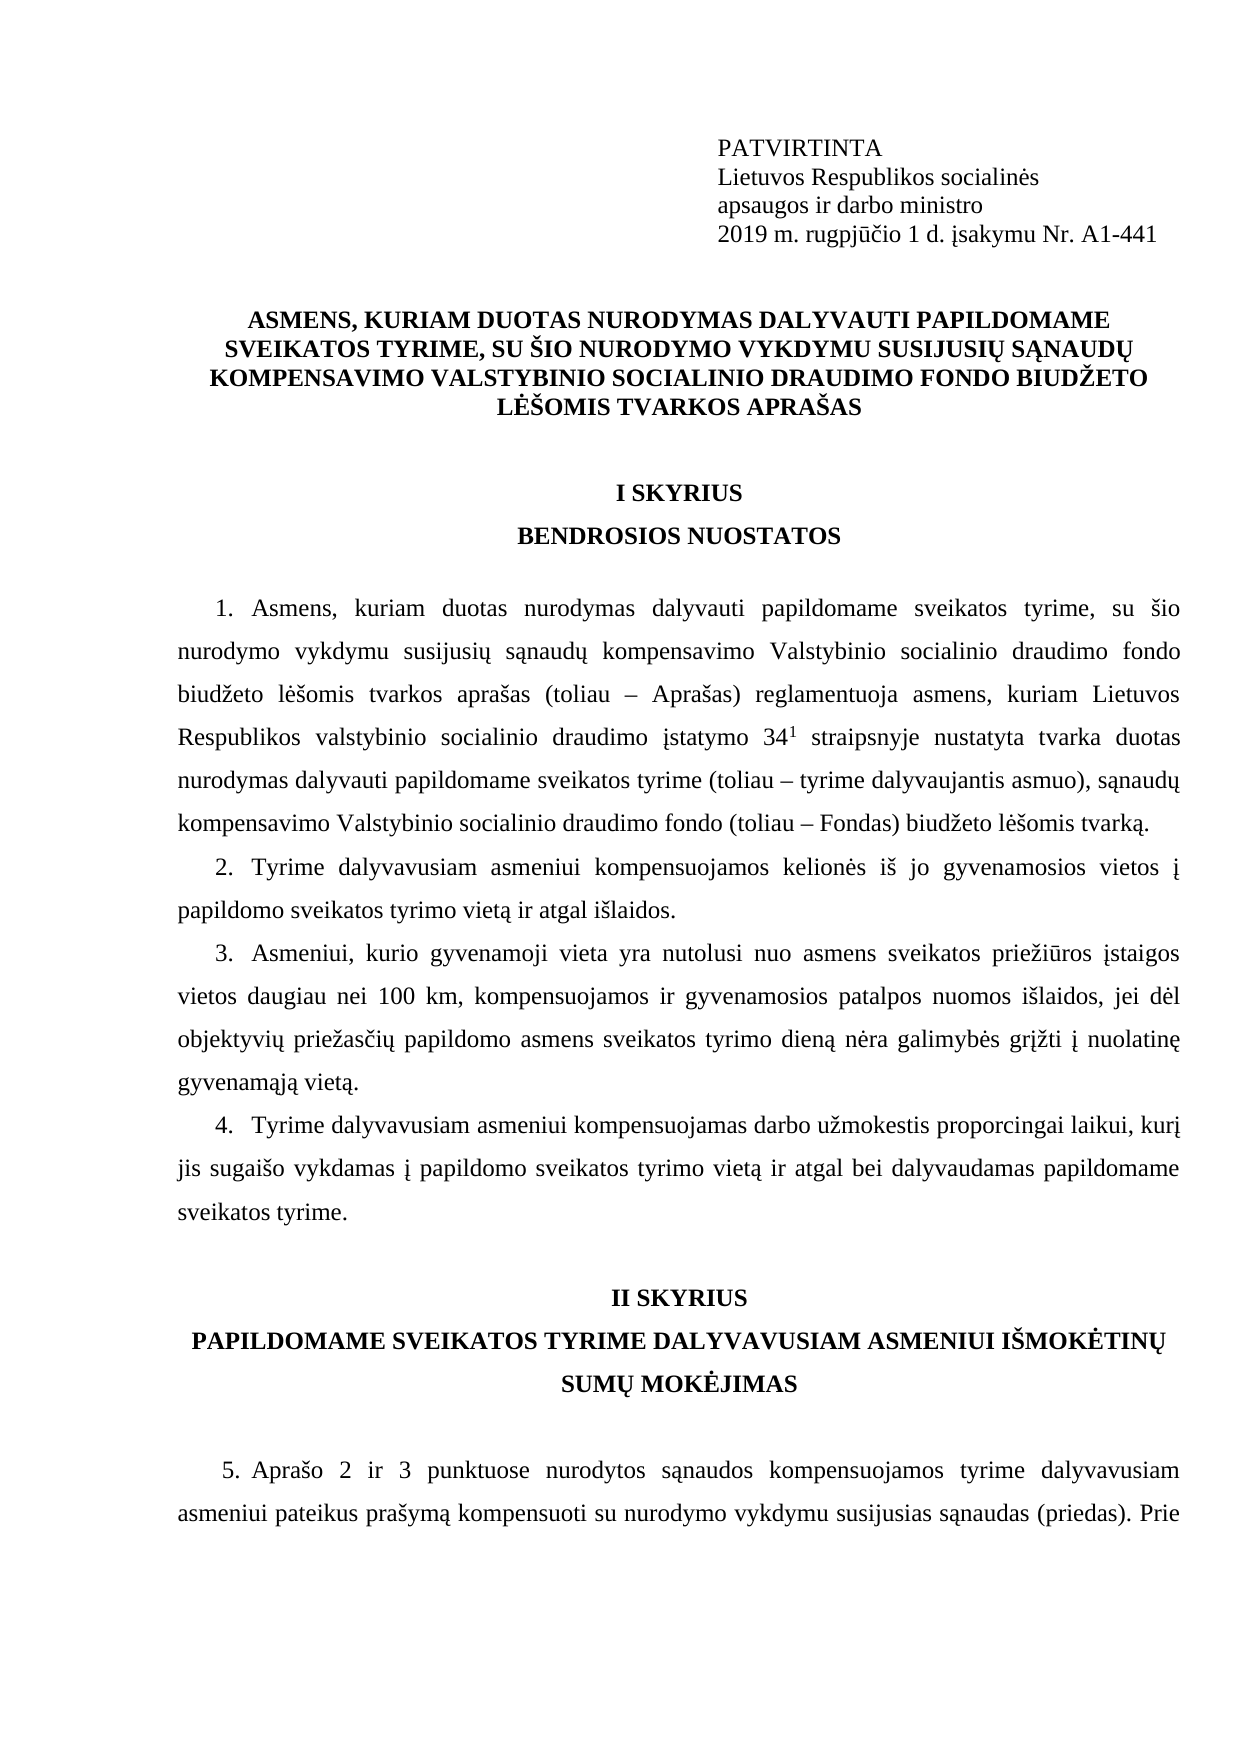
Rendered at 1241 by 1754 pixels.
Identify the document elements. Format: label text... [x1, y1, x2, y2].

text apsaugos ir darbo ministro [717, 190, 1181, 219]
text Lietuvos Respublikos socialinės [717, 162, 1181, 190]
text 4. Tyrime dalyvavusiam asmeniui kompensuojamas darbo užmokestis proporcingai laikui, kurį jis sugaišo vykdamas į papildomo sveikatos tyrimo vietą ir atgal bei dalyvaudamas papildomame sveikatos tyrime. [177, 1110, 1181, 1225]
text I SKYRIUS [177, 478, 1181, 507]
text 2. Tyrime dalyvavusiam asmeniui kompensuojamos kelionės iš jo gyvenamosios vietos į papildomo sveikatos tyrimo vietą ir atgal išlaidos. [177, 852, 1181, 923]
text II SKYRIUS [177, 1283, 1181, 1312]
text ASMENS, KURIAM DUOTAS NURODYMAS DALYVAUTI PAPILDOMAME SVEIKATOS TYRIME, SU ŠIO NURODYMO VYKDYMU SUSIJUSIŲ SĄNAUDŲ KOMPENSAVIMO VALSTYBINIO SOCIALINIO DRAUDIMO FONDO BIUDŽETO LĖŠOMIS TVARKOS APRAŠAS [177, 305, 1181, 420]
text PATVIRTINTA [717, 133, 1181, 162]
text 2019 m. rugpjūčio 1 d. įsakymu Nr. A1-441 [717, 219, 1181, 248]
text 5. Aprašo 2 ir 3 punktuose nurodytos sąnaudos kompensuojamos tyrime dalyvavusiam asmeniui pateikus prašymą kompensuoti su nurodymo vykdymu susijusias sąnaudas (priedas). Prie [177, 1455, 1181, 1527]
text PAPILDOMAME SVEIKATOS TYRIME DALYVAVUSIAM ASMENIUI IŠMOKĖTINŲ SUMŲ MOKĖJIMAS [177, 1326, 1181, 1398]
text 3. Asmeniui, kurio gyvenamoji vieta yra nutolusi nuo asmens sveikatos priežiūros įstaigos vietos daugiau nei 100 km, kompensuojamos ir gyvenamosios patalpos nuomos išlaidos, jei dėl objektyvių priežasčių papildomo asmens sveikatos tyrimo dieną nėra galimybės grįžti į nuolatinę gyvenamąją vietą. [177, 938, 1181, 1096]
text 1. Asmens, kuriam duotas nurodymas dalyvauti papildomame sveikatos tyrime, su šio nurodymo vykdymu susijusių sąnaudų kompensavimo Valstybinio socialinio draudimo fondo biudžeto lėšomis tvarkos aprašas (toliau – Aprašas) reglamentuoja asmens, kuriam Lietuvos Respublikos valstybinio socialinio draudimo įstatymo 341 straipsnyje nustatyta tvarka duotas nurodymas dalyvauti papildomame sveikatos tyrime (toliau – tyrime dalyvaujantis asmuo), sąnaudų kompensavimo Valstybinio socialinio draudimo fondo (toliau – Fondas) biudžeto lėšomis tvarką. [177, 593, 1181, 837]
text BENDROSIOS NUOSTATOS [177, 521, 1181, 550]
